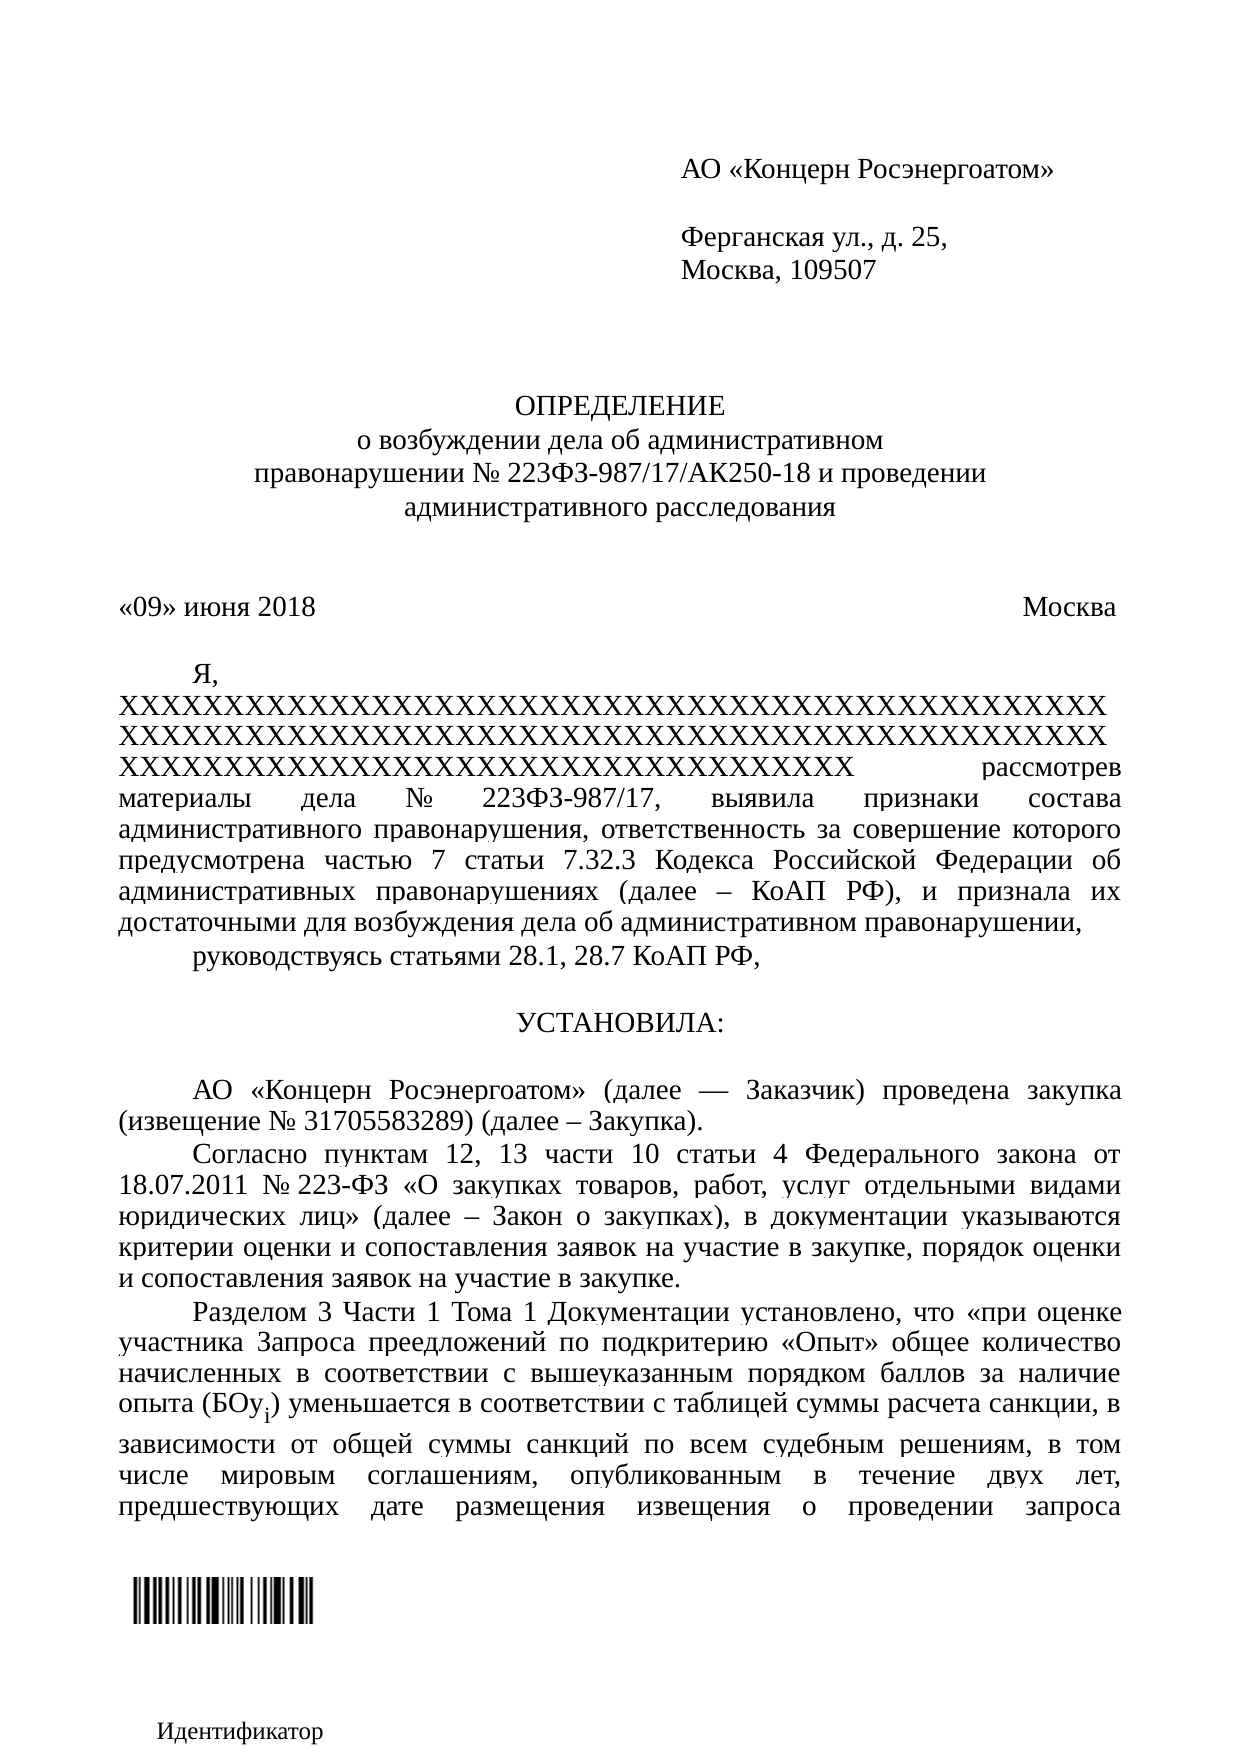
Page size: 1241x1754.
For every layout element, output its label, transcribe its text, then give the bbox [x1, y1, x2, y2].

text правонарушении № 223ФЗ-987/17/АК250-18 и проведении [118, 455, 1122, 489]
text АО «Концерн Росэнергоатом» [681, 152, 1122, 185]
text УСТАНОВИЛА: [118, 1005, 1122, 1038]
picture [118, 1577, 331, 1624]
text «09» июня 2018 Москва [118, 589, 1122, 623]
text административного расследования [118, 489, 1122, 522]
text АО «Концерн Росэнергоатом» (далее — Заказчик) проведена закупка (извещение № 31705583289) (далее – Закупка). [118, 1072, 1122, 1136]
text руководствуясь статьями 28.1, 28.7 КоАП РФ, [118, 938, 1122, 971]
text Разделом 3 Части 1 Тома 1 Документации установлено, что «при оценке участника Запроса преедложений по подкритерию «Опыт» общее количество начисленных в соответствии с вышеуказанным порядком баллов за наличие опыта (БОуi) уменьшается в соответствии с таблицей суммы расчета санкции, в зависимости от общей суммы санкций по всем судебным решениям, в том числе мировым соглашениям, опубликованным в течение двух лет, предшествующих дате размещения извещения о проведении запроса [118, 1294, 1122, 1522]
text о возбуждении дела об административном [118, 422, 1122, 455]
text Я, XXXXXXXXXXXXXXXXXXXXXXXXXXXXXXXXXXXXXXXXXXXXXXXXXXXXXXXXXXXXXXXXXXXXXXXXXXXXXXXXXXXXXXXXXXXXXXXXXXXXXXXXXXXXXXXXXXXXXXXXXXXXXXXXX рассмотрев материалы дела № 223ФЗ-987/17, выявила признаки состава административного правонарушения, ответственность за совершение которого предусмотрена частью 7 статьи 7.32.3 Кодекса Российской Федерации об административных правонарушениях (далее – КоАП РФ), и признала их достаточными для возбуждения дела об административном правонарушении, [118, 657, 1122, 938]
text Согласно пунктам 12, 13 части 10 статьи 4 Федерального закона от 18.07.2011 № 223-ФЗ «О закупках товаров, работ, услуг отдельными видами юридических лиц» (далее – Закон о закупках), в документации указываются критерии оценки и сопоставления заявок на участие в закупке, порядок оценки и сопоставления заявок на участие в закупке. [118, 1136, 1122, 1294]
text ОПРЕДЕЛЕНИЕ [118, 388, 1122, 422]
text Ферганская ул., д. 25, Москва, 109507 [681, 219, 1122, 286]
